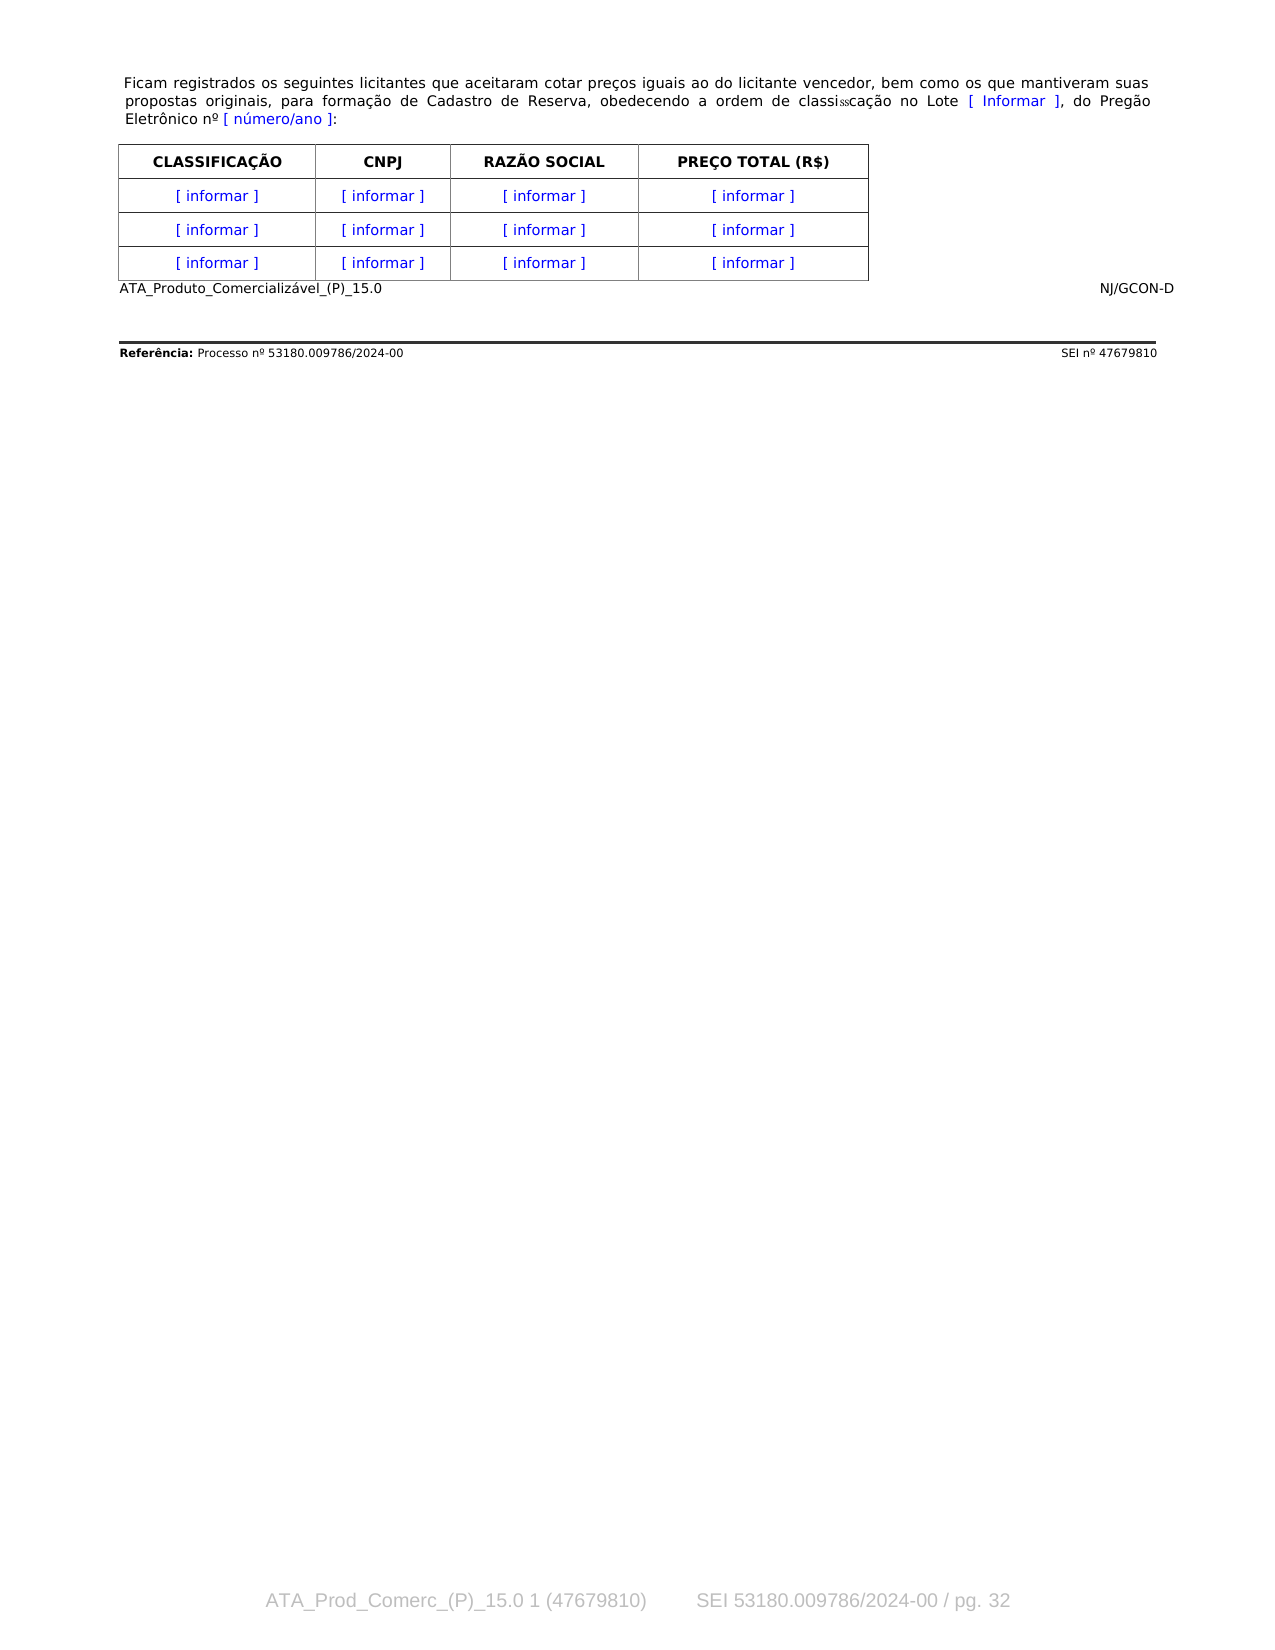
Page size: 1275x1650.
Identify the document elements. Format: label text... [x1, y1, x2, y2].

table_header PREÇO TOTAL (R$) [639, 145, 868, 178]
table_cell [ informar ] [639, 179, 868, 212]
table_cell [ informar ] [316, 179, 450, 212]
table_header RAZÃO SOCIAL [451, 145, 638, 178]
table_cell [ informar ] [316, 247, 450, 279]
text Referência: Processo nº 53180.009786/2024-00 SEI nº 47679810 [119, 347, 1174, 361]
text ATA_Produto_Comercializável_(P)_15.0 NJ/GCON-D [119, 281, 1174, 296]
table_cell [ informar ] [316, 213, 450, 246]
table_cell [ informar ] [639, 213, 868, 246]
table_cell [ informar ] [451, 247, 638, 279]
table_cell [ informar ] [451, 213, 638, 246]
table_cell [ informar ] [119, 179, 315, 212]
text Ficam registrados os seguintes licitantes que aceitaram cotar preços iguais ao do licitante vencedor, bem como os que mantiveram suas propostas originais, para formação de Cadastro de Reserva, obedecendo a ordem de classicação no Lote [ Informar ], do Pregão Eletrônico nº [ número/ano ]: [124, 75, 1151, 128]
table_cell [ informar ] [639, 247, 868, 279]
table_header CLASSIFICAÇÃO [119, 145, 315, 178]
table_cell [ informar ] [119, 247, 315, 279]
table_header CNPJ [316, 145, 450, 178]
table_cell [ informar ] [451, 179, 638, 212]
table_cell [ informar ] [119, 213, 315, 246]
